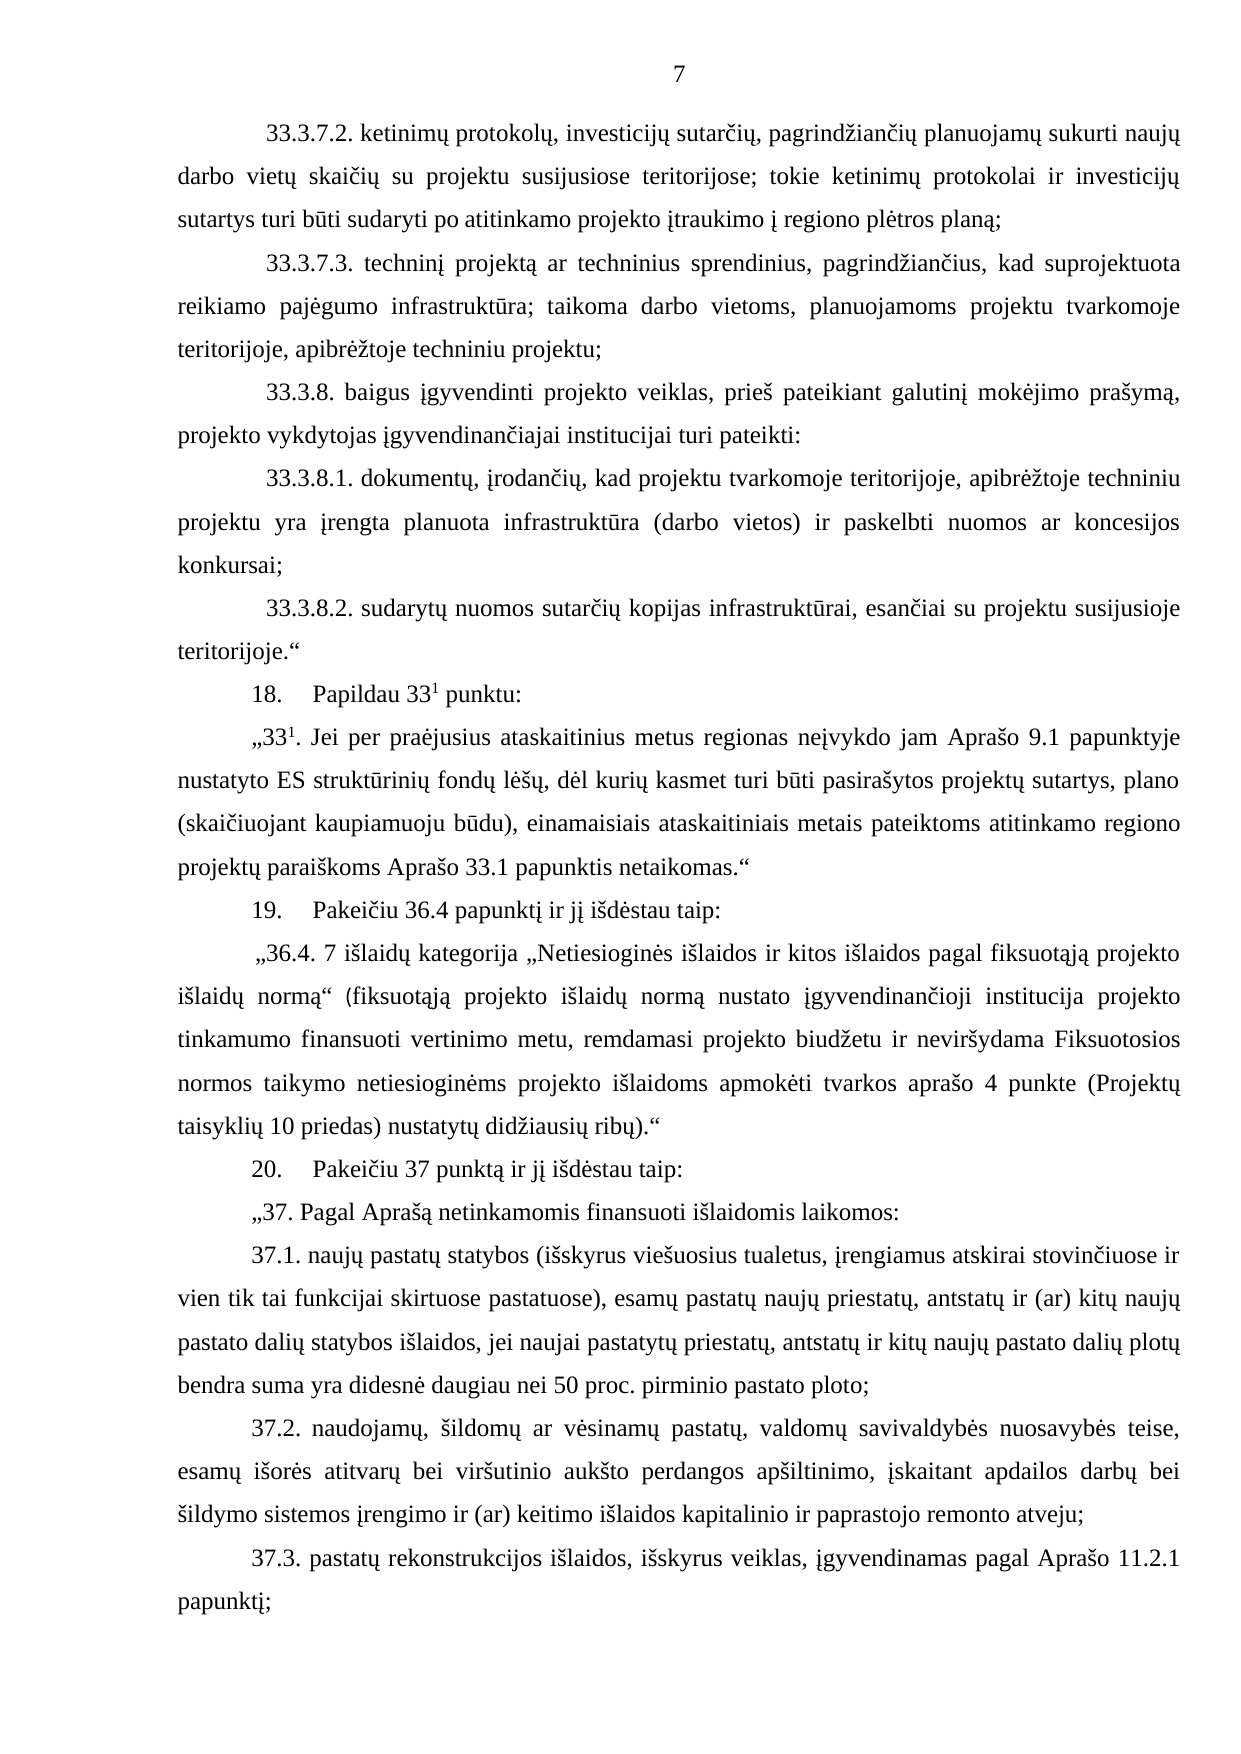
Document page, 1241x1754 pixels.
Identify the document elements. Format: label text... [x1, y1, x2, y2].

text „36.4. 7 išlaidų kategorija „Netiesioginės išlaidos ir kitos išlaidos pagal fiksuotąją projekto išlaidų normą“ (fiksuotąją projekto išlaidų normą nustato įgyvendinančioji institucija projekto tinkamumo finansuoti vertinimo metu, remdamasi projekto biudžetu ir neviršydama Fiksuotosios normos taikymo netiesioginėms projekto išlaidoms apmokėti tvarkos aprašo 4 punkte (Projektų taisyklių 10 priedas) nustatytų didžiausių ribų).“ [177, 938, 1181, 1139]
text 37.2. naudojamų, šildomų ar vėsinamų pastatų, valdomų savivaldybės nuosavybės teise, esamų išorės atitvarų bei viršutinio aukšto perdangos apšiltinimo, įskaitant apdailos darbų bei šildymo sistemos įrengimo ir (ar) keitimo išlaidos kapitalinio ir paprastojo remonto atveju; [177, 1413, 1181, 1528]
text 33.3.8.2. sudarytų nuomos sutarčių kopijas infrastruktūrai, esančiai su projektu susijusioje teritorijoje.“ [177, 593, 1181, 665]
text 18. Papildau 331 punktu: [177, 679, 1181, 708]
text 33.3.8.1. dokumentų, įrodančių, kad projektu tvarkomoje teritorijoje, apibrėžtoje techniniu projektu yra įrengta planuota infrastruktūra (darbo vietos) ir paskelbti nuomos ar koncesijos konkursai; [177, 463, 1181, 578]
text 37.3. pastatų rekonstrukcijos išlaidos, išskyrus veiklas, įgyvendinamas pagal Aprašo 11.2.1 papunktį; [177, 1543, 1181, 1614]
text 33.3.7.3. techninį projektą ar techninius sprendinius, pagrindžiančius, kad suprojektuota reikiamo pajėgumo infrastruktūra; taikoma darbo vietoms, planuojamoms projektu tvarkomoje teritorijoje, apibrėžtoje techniniu projektu; [177, 248, 1181, 363]
text „331. Jei per praėjusius ataskaitinius metus regionas neįvykdo jam Aprašo 9.1 papunktyje nustatyto ES struktūrinių fondų lėšų, dėl kurių kasmet turi būti pasirašytos projektų sutartys, plano (skaičiuojant kaupiamuoju būdu), einamaisiais ataskaitiniais metais pateiktoms atitinkamo regiono projektų paraiškoms Aprašo 33.1 papunktis netaikomas.“ [177, 722, 1181, 880]
text 37.1. naujų pastatų statybos (išskyrus viešuosius tualetus, įrengiamus atskirai stovinčiuose ir vien tik tai funkcijai skirtuose pastatuose), esamų pastatų naujų priestatų, antstatų ir (ar) kitų naujų pastato dalių statybos išlaidos, jei naujai pastatytų priestatų, antstatų ir kitų naujų pastato dalių plotų bendra suma yra didesnė daugiau nei 50 proc. pirminio pastato ploto; [177, 1240, 1181, 1398]
text „37. Pagal Aprašą netinkamomis finansuoti išlaidomis laikomos: [177, 1197, 1181, 1226]
text 33.3.8. baigus įgyvendinti projekto veiklas, prieš pateikiant galutinį mokėjimo prašymą, projekto vykdytojas įgyvendinančiajai institucijai turi pateikti: [177, 377, 1181, 449]
text 20. Pakeičiu 37 punktą ir jį išdėstau taip: [177, 1154, 1181, 1183]
text 19. Pakeičiu 36.4 papunktį ir jį išdėstau taip: [177, 895, 1181, 923]
text 33.3.7.2. ketinimų protokolų, investicijų sutarčių, pagrindžiančių planuojamų sukurti naujų darbo vietų skaičių su projektu susijusiose teritorijose; tokie ketinimų protokolai ir investicijų sutartys turi būti sudaryti po atitinkamo projekto įtraukimo į regiono plėtros planą; [177, 118, 1181, 233]
